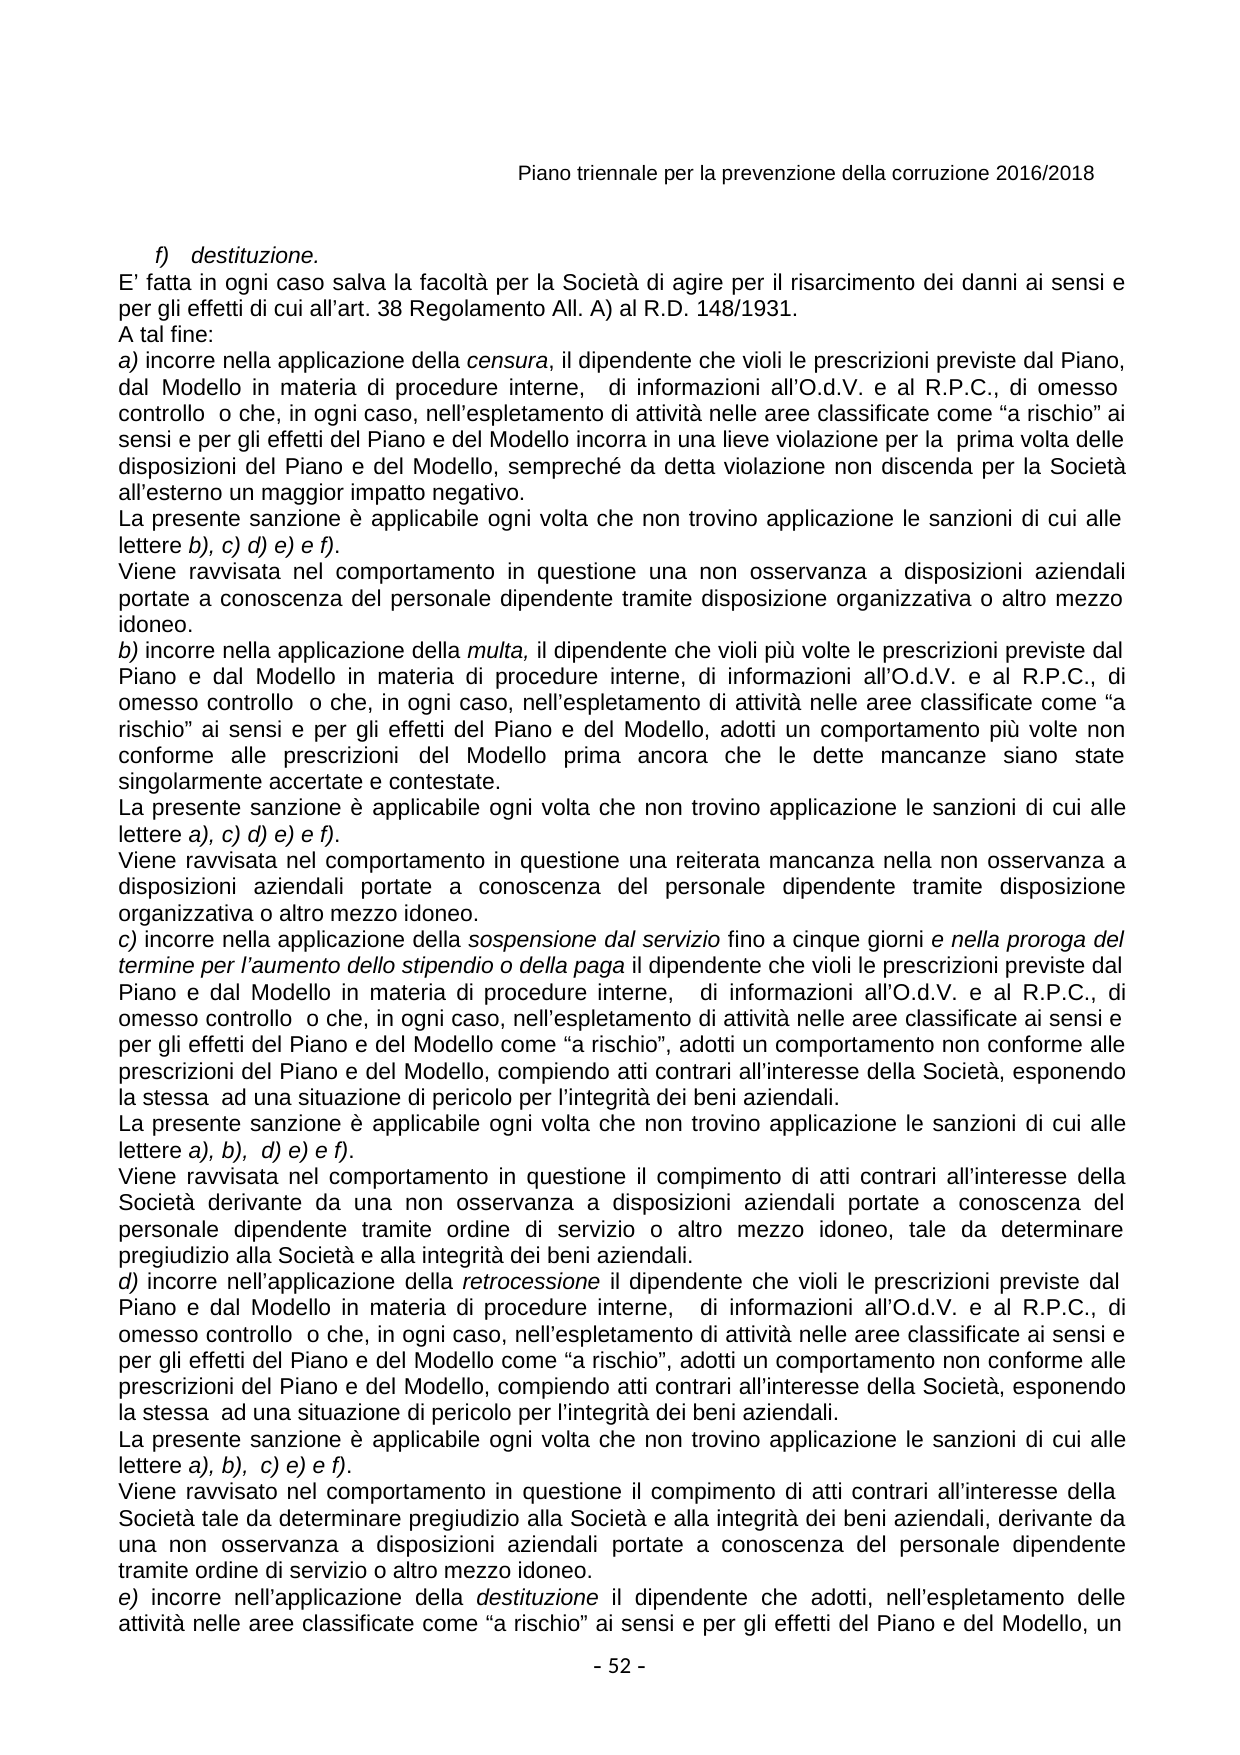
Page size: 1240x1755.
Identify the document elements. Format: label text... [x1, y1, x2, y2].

text La presente sanzione è applicabile ogni volta che non trovino applicazione le sanzioni di cui alle lettere a), b), d) e) e f). [118, 1111, 1126, 1163]
text f) destituzione. [152, 242, 325, 268]
text A tal fine: [118, 322, 217, 348]
text La presente sanzione è applicabile ogni volta che non trovino applicazione le sanzioni di cui alle lettere a), c) d) e) e f). [118, 795, 1126, 847]
text Viene ravvisata nel comportamento in questione il compimento di atti contrari all’interesse della Società derivante da una non osservanza a disposizioni aziendali portate a conoscenza del personale dipendente tramite ordine di servizio o altro mezzo idoneo, tale da determinare [118, 1163, 1126, 1242]
text e) incorre nell’applicazione della destituzione il dipendente che adotti, nell’espletamento delle attività nelle aree classificate come “a rischio” ai sensi e per gli effetti del Piano e del Modello, un [118, 1584, 1126, 1637]
text E’ fatta in ogni caso salva la facoltà per la Società di agire per il risarcimento dei danni ai sensi e per gli effetti di cui all’art. 38 Regolamento All. A) al R.D. 148/1931. [118, 269, 1126, 322]
text b) incorre nella applicazione della multa, il dipendente che violi più volte le prescrizioni previste dal [118, 637, 1126, 663]
text lettere b), c) d) e) e f). [118, 532, 343, 558]
text disposizioni del Piano e del Modello, sempreché da detta violazione non discenda per la Società all’esterno un maggior impatto negativo. [118, 453, 1126, 506]
text Viene ravvisata nel comportamento in questione una non osservanza a disposizioni aziendali portate a conoscenza del personale dipendente tramite disposizione organizzativa o altro mezzo [118, 558, 1126, 611]
text La presente sanzione è applicabile ogni volta che non trovino applicazione le sanzioni di cui alle [118, 506, 1126, 532]
text Viene ravvisata nel comportamento in questione una reiterata mancanza nella non osservanza a disposizioni aziendali portate a conoscenza del personale dipendente tramite disposizione organizzativa o altro mezzo idoneo. [118, 847, 1126, 926]
text La presente sanzione è applicabile ogni volta che non trovino applicazione le sanzioni di cui alle lettere a), b), c) e) e f). [118, 1426, 1126, 1478]
text c) incorre nella applicazione della sospensione dal servizio fino a cinque giorni e nella proroga del termine per l’aumento dello stipendio o della paga il dipendente che violi le prescrizioni previste dal [118, 926, 1126, 979]
text a) incorre nella applicazione della censura, il dipendente che violi le prescrizioni previste dal Piano, dal Modello in materia di procedure interne, di informazioni all’O.d.V. e al R.P.C., di omesso [118, 348, 1126, 401]
text pregiudizio alla Società e alla integrità dei beni aziendali. [118, 1242, 696, 1268]
text Piano e dal Modello in materia di procedure interne, di informazioni all’O.d.V. e al R.P.C., di omesso controllo o che, in ogni caso, nell’espletamento di attività nelle aree classificate come “a rischio” ai sensi e per gli effetti del Piano e del Modello, adotti un comportamento più volte non conforme alle prescrizioni del Modello prima ancora che le dette mancanze siano state singolarmente accertate e contestate. [118, 663, 1126, 794]
text idoneo. [118, 611, 197, 637]
text controllo o che, in ogni caso, nell’espletamento di attività nelle aree classificate come “a rischio” ai sensi e per gli effetti del Piano e del Modello incorra in una lieve violazione per la prima volta delle [118, 401, 1126, 453]
text Piano e dal Modello in materia di procedure interne, di informazioni all’O.d.V. e al R.P.C., di omesso controllo o che, in ogni caso, nell’espletamento di attività nelle aree classificate ai sensi e per gli effetti del Piano e del Modello come “a rischio”, adotti un comportamento non conforme alle prescrizioni del Piano e del Modello, compiendo atti contrari all’interesse della Società, esponendo la stessa ad una situazione di pericolo per l’integrità dei beni aziendali. [118, 1295, 1126, 1425]
text Società tale da determinare pregiudizio alla Società e alla integrità dei beni aziendali, derivante da una non osservanza a disposizioni aziendali portate a conoscenza del personale dipendente tramite ordine di servizio o altro mezzo idoneo. [118, 1504, 1126, 1583]
text d) incorre nell’applicazione della retrocessione il dipendente che violi le prescrizioni previste dal [118, 1268, 1126, 1295]
text per gli effetti del Piano e del Modello come “a rischio”, adotti un comportamento non conforme alle prescrizioni del Piano e del Modello, compiendo atti contrari all’interesse della Società, esponendo la stessa ad una situazione di pericolo per l’integrità dei beni aziendali. [118, 1032, 1126, 1111]
text Viene ravvisato nel comportamento in questione il compimento di atti contrari all’interesse della [118, 1478, 1125, 1504]
text Piano e dal Modello in materia di procedure interne, di informazioni all’O.d.V. e al R.P.C., di omesso controllo o che, in ogni caso, nell’espletamento di attività nelle aree classificate ai sensi e [118, 979, 1126, 1032]
